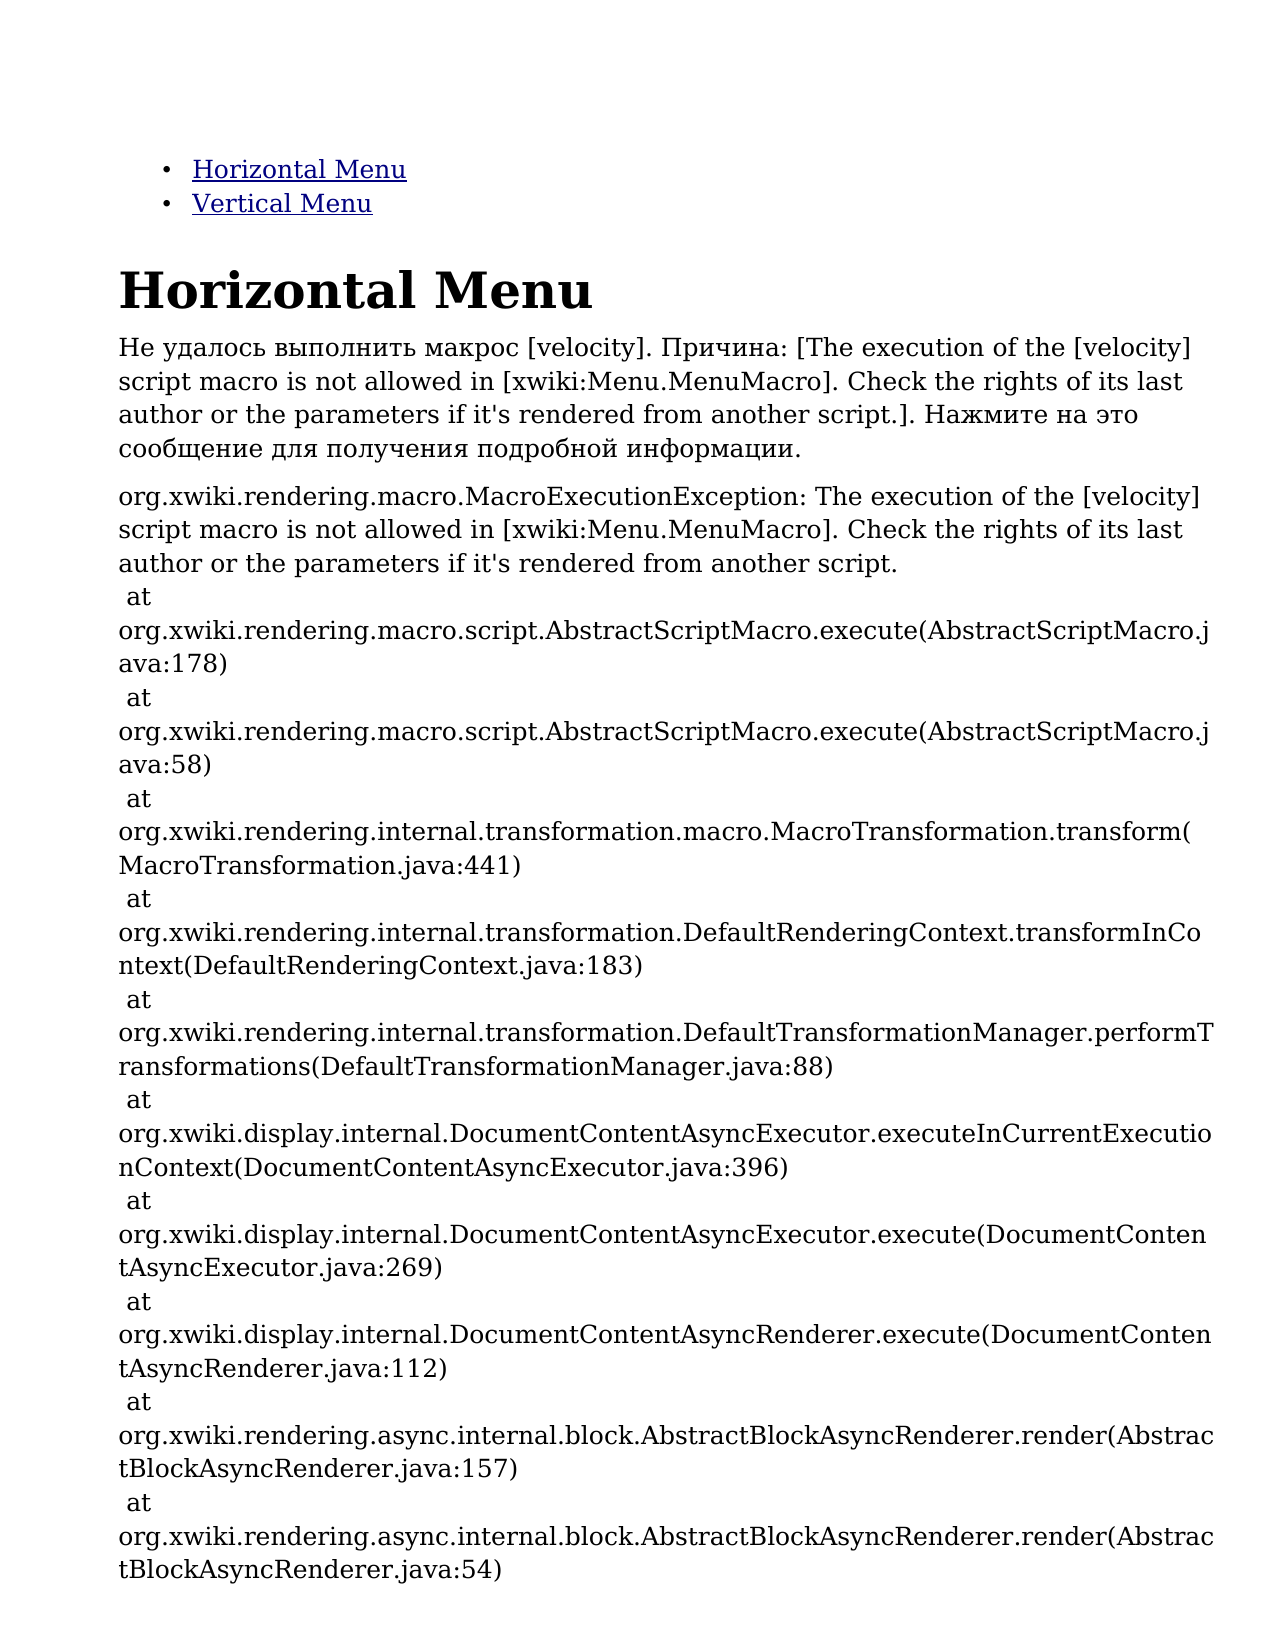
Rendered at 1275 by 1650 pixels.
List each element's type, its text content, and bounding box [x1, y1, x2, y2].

list Horizontal Menu [162, 155, 1216, 184]
list Vertical Menu [162, 189, 1216, 218]
subtitle Horizontal Menu [118, 262, 1216, 321]
text Не удалось выполнить макрос [velocity]. Причина: [The execution of the [velocity] script macro is not allowed in [xwiki:Menu.MenuMacro]. Check the rights of its last author or the parameters if it's rendered from another script.]. Нажмите на это сообщение для получения подробной информации. [118, 333, 1216, 463]
text org.xwiki.rendering.macro.MacroExecutionException: The execution of the [velocity] script macro is not allowed in [xwiki:Menu.MenuMacro]. Check the rights of its last author or the parameters if it's rendered from another script. at org.xwiki.rendering.macro.script.AbstractScriptMacro.execute(AbstractScriptMacro.java:178) at org.xwiki.rendering.macro.script.AbstractScriptMacro.execute(AbstractScriptMacro.java:58) at org.xwiki.rendering.internal.transformation.macro.MacroTransformation.transform(MacroTransformation.java:441) at org.xwiki.rendering.internal.transformation.DefaultRenderingContext.transformInContext(DefaultRenderingContext.java:183) at org.xwiki.rendering.internal.transformation.DefaultTransformationManager.performTransformations(DefaultTransformationManager.java:88) at org.xwiki.display.internal.DocumentContentAsyncExecutor.executeInCurrentExecutionContext(DocumentContentAsyncExecutor.java:396) at org.xwiki.display.internal.DocumentContentAsyncExecutor.execute(DocumentContentAsyncExecutor.java:269) at org.xwiki.display.internal.DocumentContentAsyncRenderer.execute(DocumentContentAsyncRenderer.java:112) at org.xwiki.rendering.async.internal.block.AbstractBlockAsyncRenderer.render(AbstractBlockAsyncRenderer.java:157) at org.xwiki.rendering.async.internal.block.AbstractBlockAsyncRenderer.render(AbstractBlockAsyncRenderer.java:54) [118, 482, 1216, 1584]
